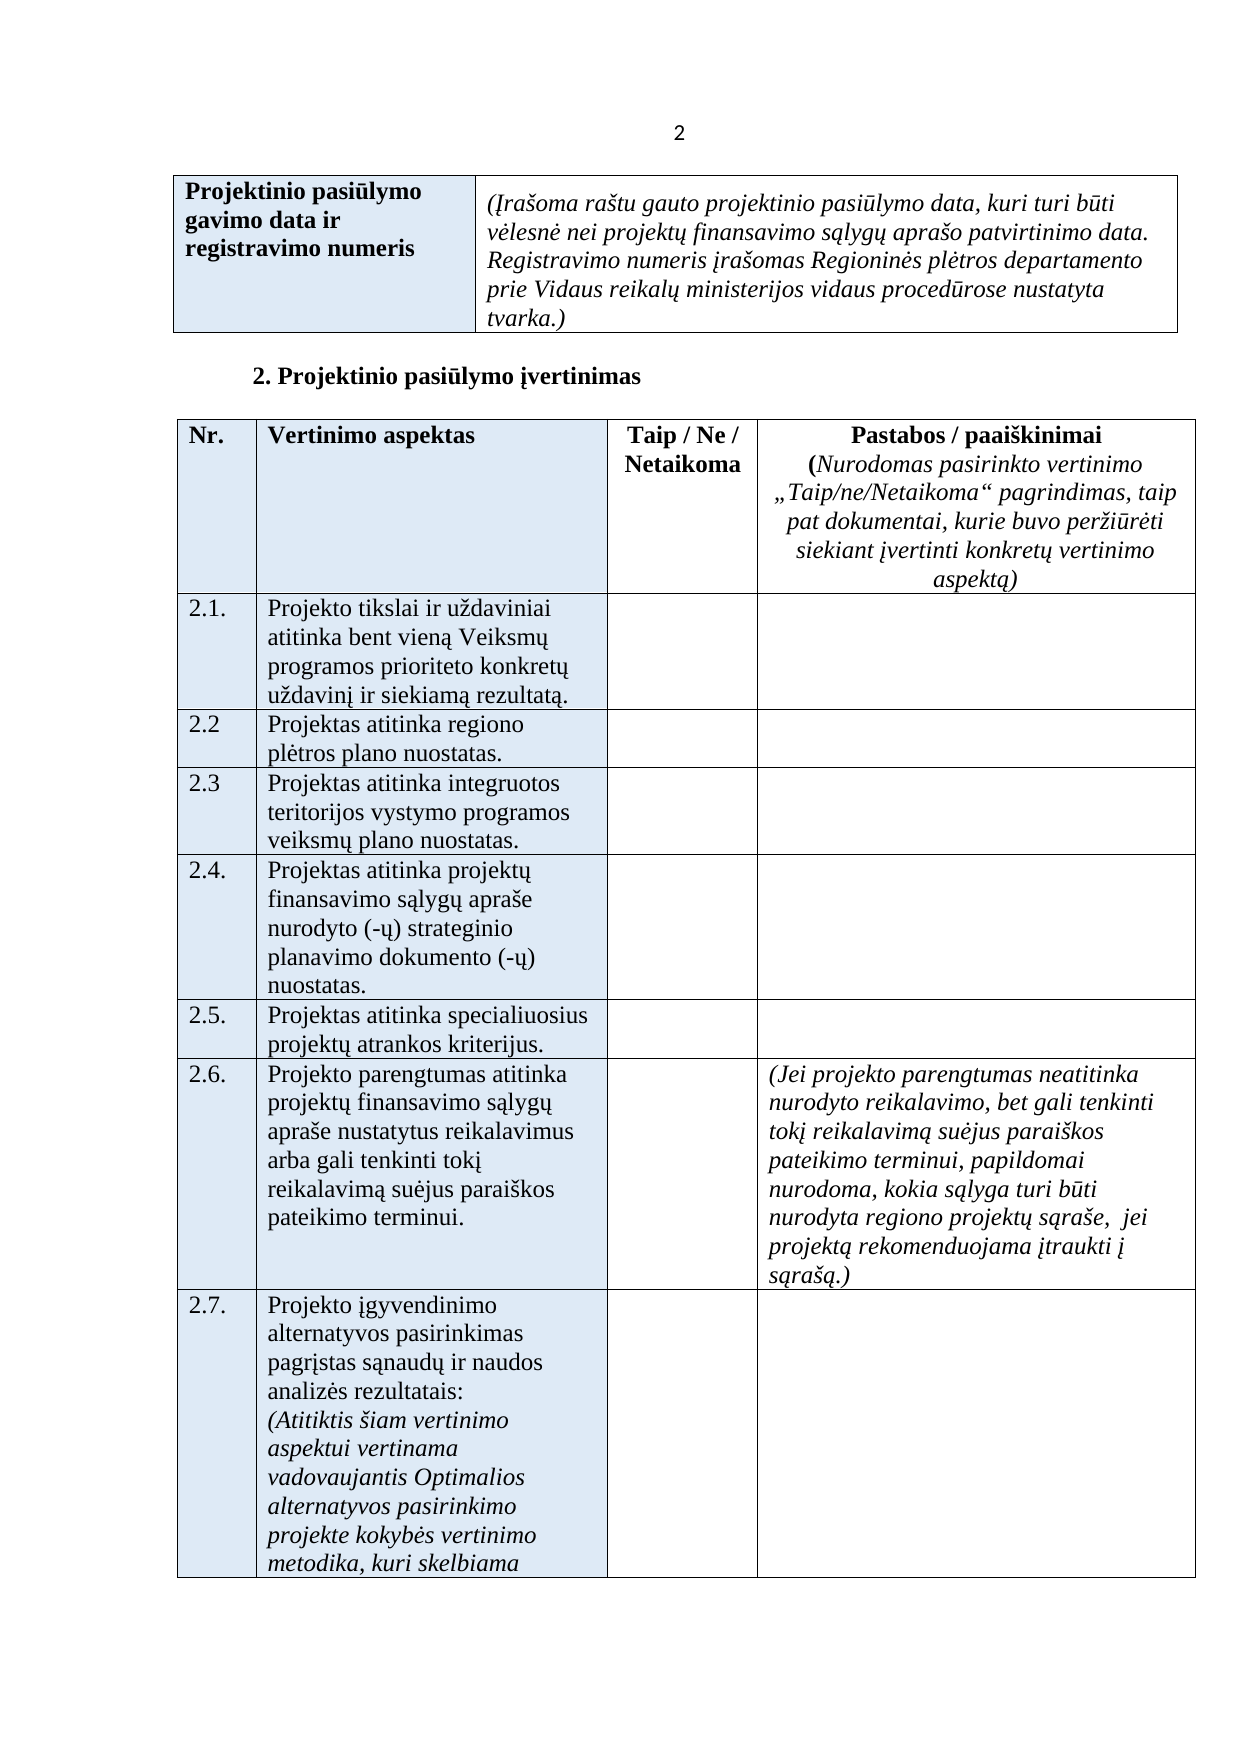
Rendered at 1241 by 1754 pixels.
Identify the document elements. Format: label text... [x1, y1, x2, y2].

table_cell 2.4. [178, 855, 256, 999]
table_cell Projekto parengtumas atitinka projektų finansavimo sąlygų apraše nustatytus reikalavimus arba gali tenkinti tokį reikalavimą suėjus paraiškos pateikimo terminui. [257, 1059, 607, 1289]
table_cell Projektas atitinka regiono plėtros plano nuostatas. [257, 710, 607, 767]
table_cell [758, 710, 1195, 767]
table_cell 2.1. [178, 594, 256, 708]
table_cell Projektinio pasiūlymo gavimo data ir registravimo numeris [174, 176, 475, 332]
table_cell [758, 855, 1195, 999]
table_cell (Įrašoma raštu gauto projektinio pasiūlymo data, kuri turi būti vėlesnė nei projektų finansavimo sąlygų aprašo patvirtinimo data. Registravimo numeris įrašomas Regioninės plėtros departamento prie Vidaus reikalų ministerijos vidaus procedūrose nustatyta tvarka.) [476, 176, 1177, 332]
table_cell 2.6. [178, 1059, 256, 1289]
table_cell [758, 1000, 1195, 1058]
table_cell 2.7. [178, 1290, 256, 1577]
table_cell [608, 1059, 757, 1289]
table_header Taip / Ne / Netaikoma [608, 420, 757, 592]
table_header Nr. [178, 420, 256, 592]
table_header Pastabos / paaiškinimai (Nurodomas pasirinkto vertinimo „Taip/ne/Netaikoma“ pagrindimas, taip pat dokumentai, kurie buvo peržiūrėti siekiant įvertinti konkretų vertinimo aspektą) [758, 420, 1195, 592]
table_cell [608, 768, 757, 854]
table_cell Projekto tikslai ir uždaviniai atitinka bent vieną Veiksmų programos prioriteto konkretų uždavinį ir siekiamą rezultatą. [257, 594, 607, 708]
table_cell [608, 710, 757, 767]
table_cell Projektas atitinka integruotos teritorijos vystymo programos veiksmų plano nuostatas. [257, 768, 607, 854]
text 2. Projektinio pasiūlymo įvertinimas [177, 361, 1181, 390]
table_cell Projektas atitinka projektų finansavimo sąlygų apraše nurodyto (-ų) strateginio planavimo dokumento (-ų) nuostatas. [257, 855, 607, 999]
table_cell 2.3 [178, 768, 256, 854]
table_cell 2.5. [178, 1000, 256, 1058]
table_cell [758, 768, 1195, 854]
table_cell Projekto įgyvendinimo alternatyvos pasirinkimas pagrįstas sąnaudų ir naudos analizės rezultatais: (Atitiktis šiam vertinimo aspektui vertinama vadovaujantis Optimalios alternatyvos pasirinkimo projekte kokybės vertinimo metodika, kuri skelbiama [257, 1290, 607, 1577]
table_cell Projektas atitinka specialiuosius projektų atrankos kriterijus. [257, 1000, 607, 1058]
table_cell [758, 1290, 1195, 1577]
table_cell [608, 855, 757, 999]
table_header Vertinimo aspektas [257, 420, 607, 592]
table_cell [608, 1290, 757, 1577]
table_cell [608, 1000, 757, 1058]
table_cell 2.2 [178, 710, 256, 767]
table_cell (Jei projekto parengtumas neatitinka nurodyto reikalavimo, bet gali tenkinti tokį reikalavimą suėjus paraiškos pateikimo terminui, papildomai nurodoma, kokia sąlyga turi būti nurodyta regiono projektų sąraše, jei projektą rekomenduojama įtraukti į sąrašą.) [758, 1059, 1195, 1289]
table_cell [608, 594, 757, 708]
table_cell [758, 594, 1195, 708]
